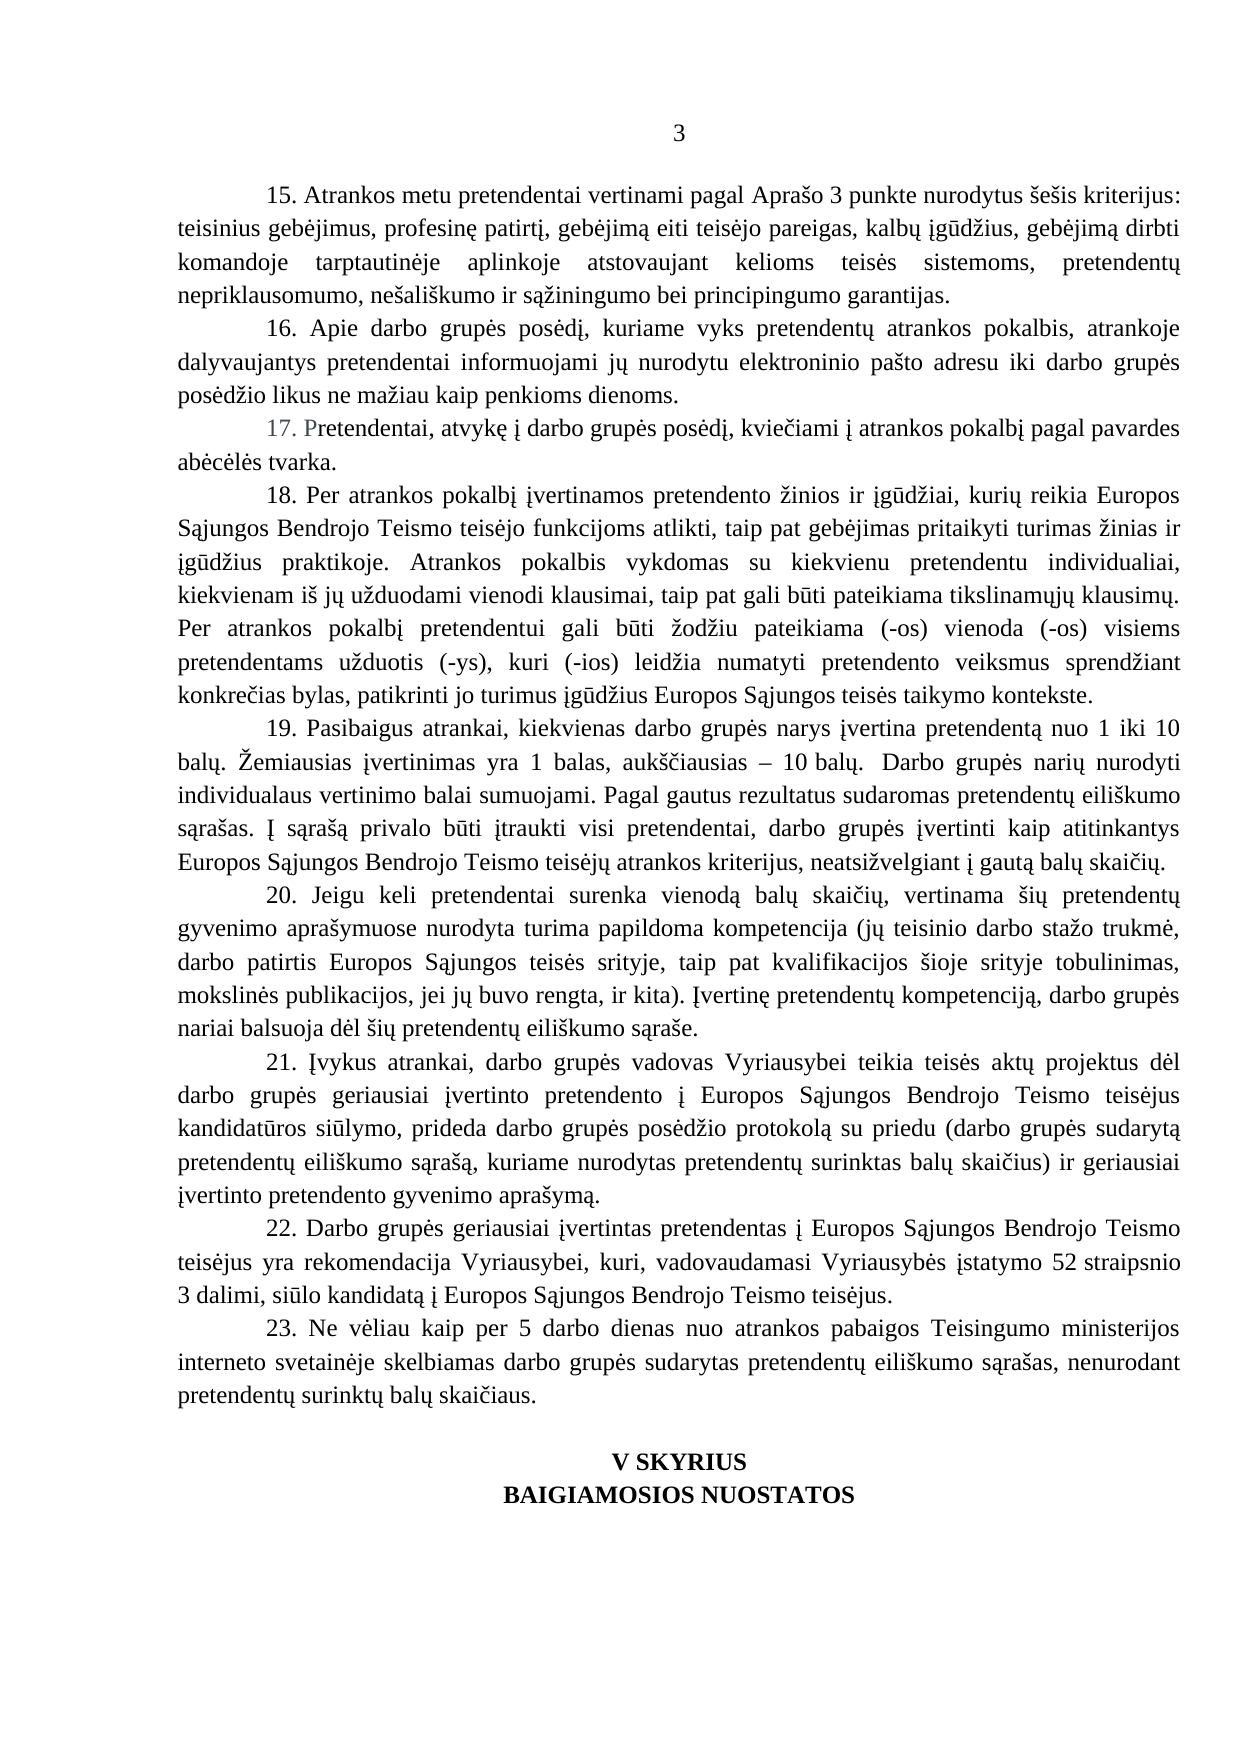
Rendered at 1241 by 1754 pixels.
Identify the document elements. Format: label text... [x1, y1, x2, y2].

text 16. Apie darbo grupės posėdį, kuriame vyks pretendentų atrankos pokalbis, atrankoje dalyvaujantys pretendentai informuojami jų nurodytu elektroninio pašto adresu iki darbo grupės posėdžio likus ne mažiau kaip penkioms dienoms. [177, 309, 1181, 409]
text 20. Jeigu keli pretendentai surenka vienodą balų skaičių, vertinama šių pretendentų gyvenimo aprašymuose nurodyta turima papildoma kompetencija (jų teisinio darbo stažo trukmė, darbo patirtis Europos Sąjungos teisės srityje, taip pat kvalifikacijos šioje srityje tobulinimas, mokslinės publikacijos, jei jų buvo rengta, ir kita). Įvertinę pretendentų kompetenciją, darbo grupės nariai balsuoja dėl šių pretendentų eiliškumo sąraše. [177, 876, 1181, 1042]
text V SKYRIUS [177, 1442, 1181, 1476]
text 21. Įvykus atrankai, darbo grupės vadovas Vyriausybei teikia teisės aktų projektus dėl darbo grupės geriausiai įvertinto pretendento į Europos Sąjungos Bendrojo Teismo teisėjus kandidatūros siūlymo, prideda darbo grupės posėdžio protokolą su priedu (darbo grupės sudarytą pretendentų eiliškumo sąrašą, kuriame nurodytas pretendentų surinktas balų skaičius) ir geriausiai įvertinto pretendento gyvenimo aprašymą. [177, 1042, 1181, 1209]
text 15. Atrankos metu pretendentai vertinami pagal Aprašo 3 punkte nurodytus šešis kriterijus: teisinius gebėjimus, profesinę patirtį, gebėjimą eiti teisėjo pareigas, kalbų įgūdžius, gebėjimą dirbti komandoje tarptautinėje aplinkoje atstovaujant kelioms teisės sistemoms, pretendentų nepriklausomumo, nešališkumo ir sąžiningumo bei principingumo garantijas. [177, 176, 1181, 309]
text 17. Pretendentai, atvykę į darbo grupės posėdį, kviečiami į atrankos pokalbį pagal pavardes abėcėlės tvarka. [177, 409, 1181, 476]
text 18. Per atrankos pokalbį įvertinamos pretendento žinios ir įgūdžiai, kurių reikia Europos Sąjungos Bendrojo Teismo teisėjo funkcijoms atlikti, taip pat gebėjimas pritaikyti turimas žinias ir įgūdžius praktikoje. Atrankos pokalbis vykdomas su kiekvienu pretendentu individualiai, kiekvienam iš jų užduodami vienodi klausimai, taip pat gali būti pateikiama tikslinamųjų klausimų. Per atrankos pokalbį pretendentui gali būti žodžiu pateikiama (-os) vienoda (-os) visiems pretendentams užduotis (-ys), kuri (-ios) leidžia numatyti pretendento veiksmus sprendžiant konkrečias bylas, patikrinti jo turimus įgūdžius Europos Sąjungos teisės taikymo kontekste. [177, 476, 1181, 709]
text 23. Ne vėliau kaip per 5 darbo dienas nuo atrankos pabaigos Teisingumo ministerijos interneto svetainėje skelbiamas darbo grupės sudarytas pretendentų eiliškumo sąrašas, nenurodant pretendentų surinktų balų skaičiaus. [177, 1309, 1181, 1409]
text BAIGIAMOSIOS NUOSTATOS [177, 1476, 1181, 1509]
text 19. Pasibaigus atrankai, kiekvienas darbo grupės narys įvertina pretendentą nuo 1 iki 10 balų. Žemiausias įvertinimas yra 1 balas, aukščiausias – 10 balų. Darbo grupės narių nurodyti individualaus vertinimo balai sumuojami. Pagal gautus rezultatus sudaromas pretendentų eiliškumo sąrašas. Į sąrašą privalo būti įtraukti visi pretendentai, darbo grupės įvertinti kaip atitinkantys Europos Sąjungos Bendrojo Teismo teisėjų atrankos kriterijus, neatsižvelgiant į gautą balų skaičių. [177, 709, 1181, 876]
text 22. Darbo grupės geriausiai įvertintas pretendentas į Europos Sąjungos Bendrojo Teismo teisėjus yra rekomendacija Vyriausybei, kuri, vadovaudamasi Vyriausybės įstatymo 52 straipsnio 3 dalimi, siūlo kandidatą į Europos Sąjungos Bendrojo Teismo teisėjus. [177, 1209, 1181, 1309]
